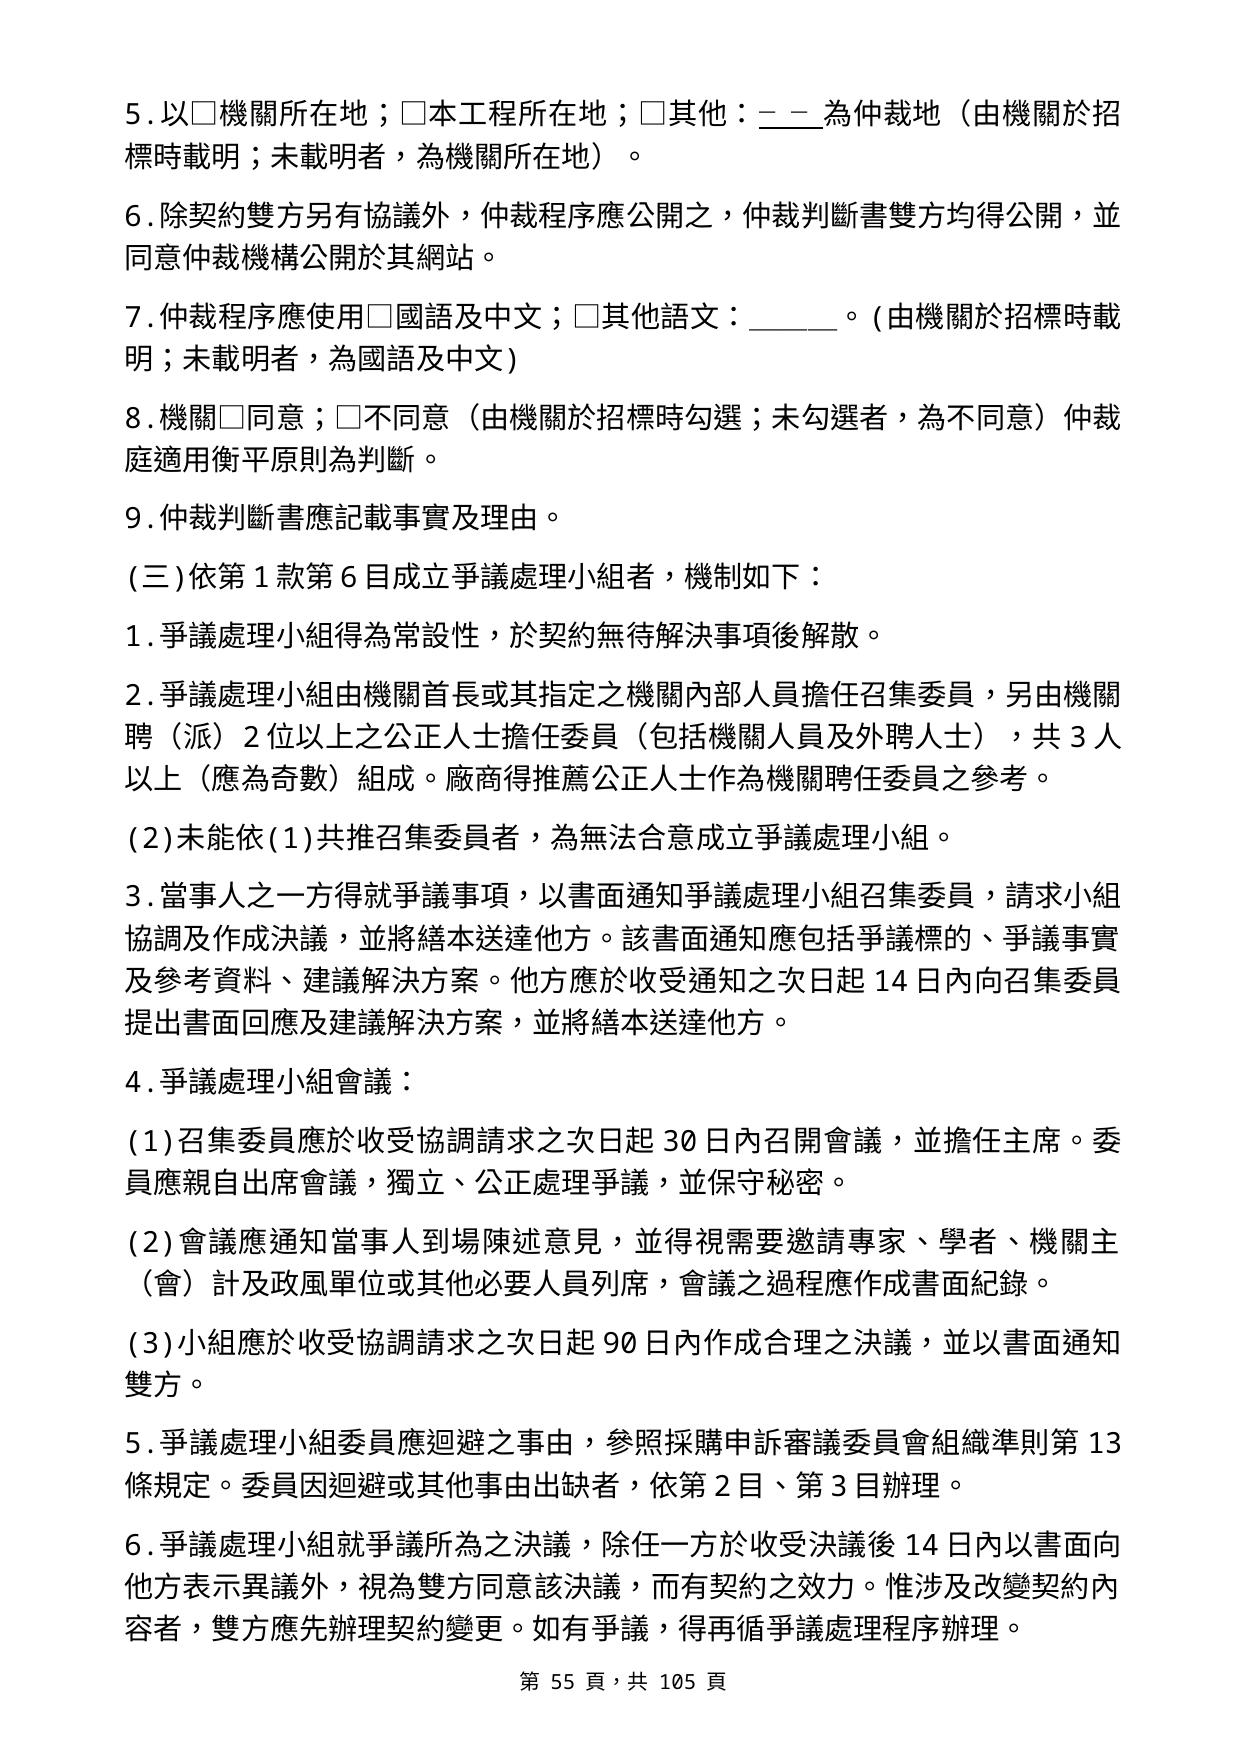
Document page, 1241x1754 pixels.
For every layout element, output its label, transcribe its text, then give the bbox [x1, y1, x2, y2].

text (3)小組應於收受協調請求之次日起90日內作成合理之決議，並以書面通知雙方。 [124, 1319, 1122, 1404]
text 1.爭議處理小組得為常設性，於契約無待解決事項後解散。 [124, 612, 1122, 655]
text 7.仲裁程序應使用□國語及中文；□其他語文：＿＿＿。(由機關於招標時載明；未載明者，為國語及中文) [124, 293, 1122, 378]
text (2)未能依(1)共推召集委員者，為無法合意成立爭議處理小組。 [124, 814, 1122, 857]
text 6.除契約雙方另有協議外，仲裁程序應公開之，仲裁判斷書雙方均得公開，並同意仲裁機構公開於其網站。 [124, 192, 1122, 277]
text 6.爭議處理小組就爭議所為之決議，除任一方於收受決議後14日內以書面向他方表示異議外，視為雙方同意該決議，而有契約之效力。惟涉及改變契約內容者，雙方應先辦理契約變更。如有爭議，得再循爭議處理程序辦理。 [124, 1521, 1122, 1648]
text 5.以□機關所在地；□本工程所在地；□其他：╴╴為仲裁地（由機關於招標時載明；未載明者，為機關所在地）。 [124, 88, 1122, 176]
text 9.仲裁判斷書應記載事實及理由。 [124, 495, 1122, 537]
text 8.機關□同意；□不同意（由機關於招標時勾選；未勾選者，為不同意）仲裁庭適用衡平原則為判斷。 [124, 394, 1122, 479]
text (2)會議應通知當事人到場陳述意見，並得視需要邀請專家、學者、機關主（會）計及政風單位或其他必要人員列席，會議之過程應作成書面紀錄。 [124, 1218, 1122, 1303]
text 4.爭議處理小組會議： [124, 1059, 1122, 1101]
text (1)召集委員應於收受協調請求之次日起30日內召開會議，並擔任主席。委員應親自出席會議，獨立、公正處理爭議，並保守秘密。 [124, 1117, 1122, 1202]
text 2.爭議處理小組由機關首長或其指定之機關內部人員擔任召集委員，另由機關聘（派）2位以上之公正人士擔任委員（包括機關人員及外聘人士），共3人以上（應為奇數）組成。廠商得推薦公正人士作為機關聘任委員之參考。 [124, 671, 1122, 798]
text 3.當事人之一方得就爭議事項，以書面通知爭議處理小組召集委員，請求小組協調及作成決議，並將繕本送達他方。該書面通知應包括爭議標的、爭議事實及參考資料、建議解決方案。他方應於收受通知之次日起14日內向召集委員提出書面回應及建議解決方案，並將繕本送達他方。 [124, 873, 1122, 1042]
text (三)依第1款第6目成立爭議處理小組者，機制如下： [124, 554, 1122, 596]
text 5.爭議處理小組委員應迴避之事由，參照採購申訴審議委員會組織準則第13條規定。委員因迴避或其他事由出缺者，依第2目、第3目辦理。 [124, 1420, 1122, 1505]
